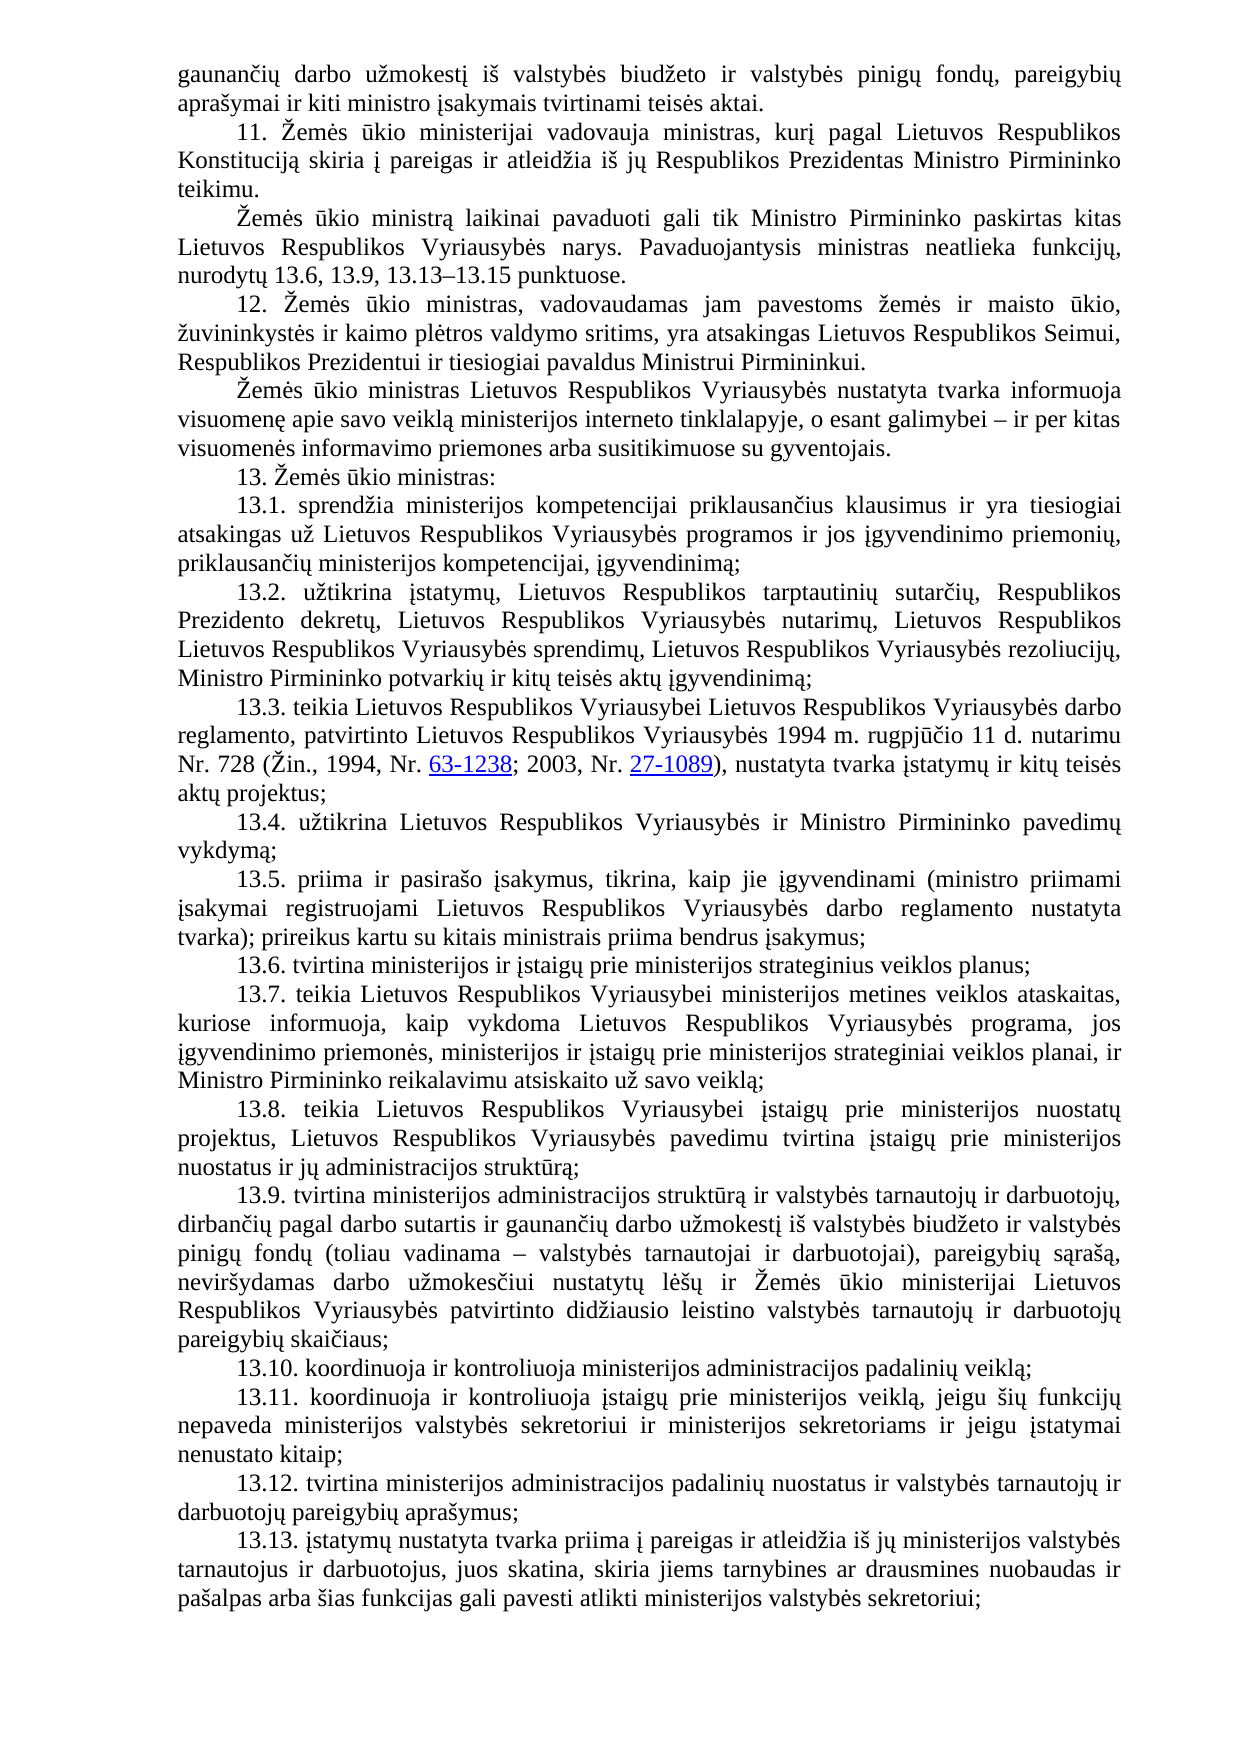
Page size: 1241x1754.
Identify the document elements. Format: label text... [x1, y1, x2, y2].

text 13.6. tvirtina ministerijos ir įstaigų prie ministerijos strateginius veiklos planus; [177, 950, 1122, 979]
text 13. Žemės ūkio ministras: [177, 462, 1122, 490]
text 13.9. tvirtina ministerijos administracijos struktūrą ir valstybės tarnautojų ir darbuotojų, dirbančių pagal darbo sutartis ir gaunančių darbo užmokestį iš valstybės biudžeto ir valstybės pinigų fondų (toliau vadinama – valstybės tarnautojai ir darbuotojai), pareigybių sąrašą, neviršydamas darbo užmokesčiui nustatytų lėšų ir Žemės ūkio ministerijai Lietuvos Respublikos Vyriausybės patvirtinto didžiausio leistino valstybės tarnautojų ir darbuotojų pareigybių skaičiaus; [177, 1180, 1122, 1353]
text 13.4. užtikrina Lietuvos Respublikos Vyriausybės ir Ministro Pirmininko pavedimų vykdymą; [177, 807, 1122, 864]
text 13.11. koordinuoja ir kontroliuoja įstaigų prie ministerijos veiklą, jeigu šių funkcijų nepaveda ministerijos valstybės sekretoriui ir ministerijos sekretoriams ir jeigu įstatymai nenustato kitaip; [177, 1382, 1122, 1468]
text Žemės ūkio ministrą laikinai pavaduoti gali tik Ministro Pirmininko paskirtas kitas Lietuvos Respublikos Vyriausybės narys. Pavaduojantysis ministras neatlieka funkcijų, nurodytų 13.6, 13.9, 13.13–13.15 punktuose. [177, 203, 1122, 289]
text 13.5. priima ir pasirašo įsakymus, tikrina, kaip jie įgyvendinami (ministro priimami įsakymai registruojami Lietuvos Respublikos Vyriausybės darbo reglamento nustatyta tvarka); prireikus kartu su kitais ministrais priima bendrus įsakymus; [177, 864, 1122, 950]
text 13.1. sprendžia ministerijos kompetencijai priklausančius klausimus ir yra tiesiogiai atsakingas už Lietuvos Respublikos Vyriausybės programos ir jos įgyvendinimo priemonių, priklausančių ministerijos kompetencijai, įgyvendinimą; [177, 490, 1122, 577]
text 13.8. teikia Lietuvos Respublikos Vyriausybei įstaigų prie ministerijos nuostatų projektus, Lietuvos Respublikos Vyriausybės pavedimu tvirtina įstaigų prie ministerijos nuostatus ir jų administracijos struktūrą; [177, 1094, 1122, 1180]
text gaunančių darbo užmokestį iš valstybės biudžeto ir valstybės pinigų fondų, pareigybių aprašymai ir kiti ministro įsakymais tvirtinami teisės aktai. [177, 59, 1122, 117]
text 13.7. teikia Lietuvos Respublikos Vyriausybei ministerijos metines veiklos ataskaitas, kuriose informuoja, kaip vykdoma Lietuvos Respublikos Vyriausybės programa, jos įgyvendinimo priemonės, ministerijos ir įstaigų prie ministerijos strateginiai veiklos planai, ir Ministro Pirmininko reikalavimu atsiskaito už savo veiklą; [177, 979, 1122, 1094]
text 11. Žemės ūkio ministerijai vadovauja ministras, kurį pagal Lietuvos Respublikos Konstituciją skiria į pareigas ir atleidžia iš jų Respublikos Prezidentas Ministro Pirmininko teikimu. [177, 117, 1122, 203]
text Žemės ūkio ministras Lietuvos Respublikos Vyriausybės nustatyta tvarka informuoja visuomenę apie savo veiklą ministerijos interneto tinklalapyje, o esant galimybei – ir per kitas visuomenės informavimo priemones arba susitikimuose su gyventojais. [177, 375, 1122, 462]
text 13.10. koordinuoja ir kontroliuoja ministerijos administracijos padalinių veiklą; [177, 1353, 1122, 1382]
text 13.12. tvirtina ministerijos administracijos padalinių nuostatus ir valstybės tarnautojų ir darbuotojų pareigybių aprašymus; [177, 1468, 1122, 1525]
text 13.3. teikia Lietuvos Respublikos Vyriausybei Lietuvos Respublikos Vyriausybės darbo reglamento, patvirtinto Lietuvos Respublikos Vyriausybės 1994 m. rugpjūčio 11 d. nutarimu Nr. 728 (Žin., 1994, Nr. 63-1238; 2003, Nr. 27-1089), nustatyta tvarka įstatymų ir kitų teisės aktų projektus; [177, 692, 1122, 807]
text 12. Žemės ūkio ministras, vadovaudamas jam pavestoms žemės ir maisto ūkio, žuvininkystės ir kaimo plėtros valdymo sritims, yra atsakingas Lietuvos Respublikos Seimui, Respublikos Prezidentui ir tiesiogiai pavaldus Ministrui Pirmininkui. [177, 289, 1122, 375]
text 13.13. įstatymų nustatyta tvarka priima į pareigas ir atleidžia iš jų ministerijos valstybės tarnautojus ir darbuotojus, juos skatina, skiria jiems tarnybines ar drausmines nuobaudas ir pašalpas arba šias funkcijas gali pavesti atlikti ministerijos valstybės sekretoriui; [177, 1525, 1122, 1612]
text 13.2. užtikrina įstatymų, Lietuvos Respublikos tarptautinių sutarčių, Respublikos Prezidento dekretų, Lietuvos Respublikos Vyriausybės nutarimų, Lietuvos Respublikos Lietuvos Respublikos Vyriausybės sprendimų, Lietuvos Respublikos Vyriausybės rezoliucijų, Ministro Pirmininko potvarkių ir kitų teisės aktų įgyvendinimą; [177, 577, 1122, 692]
